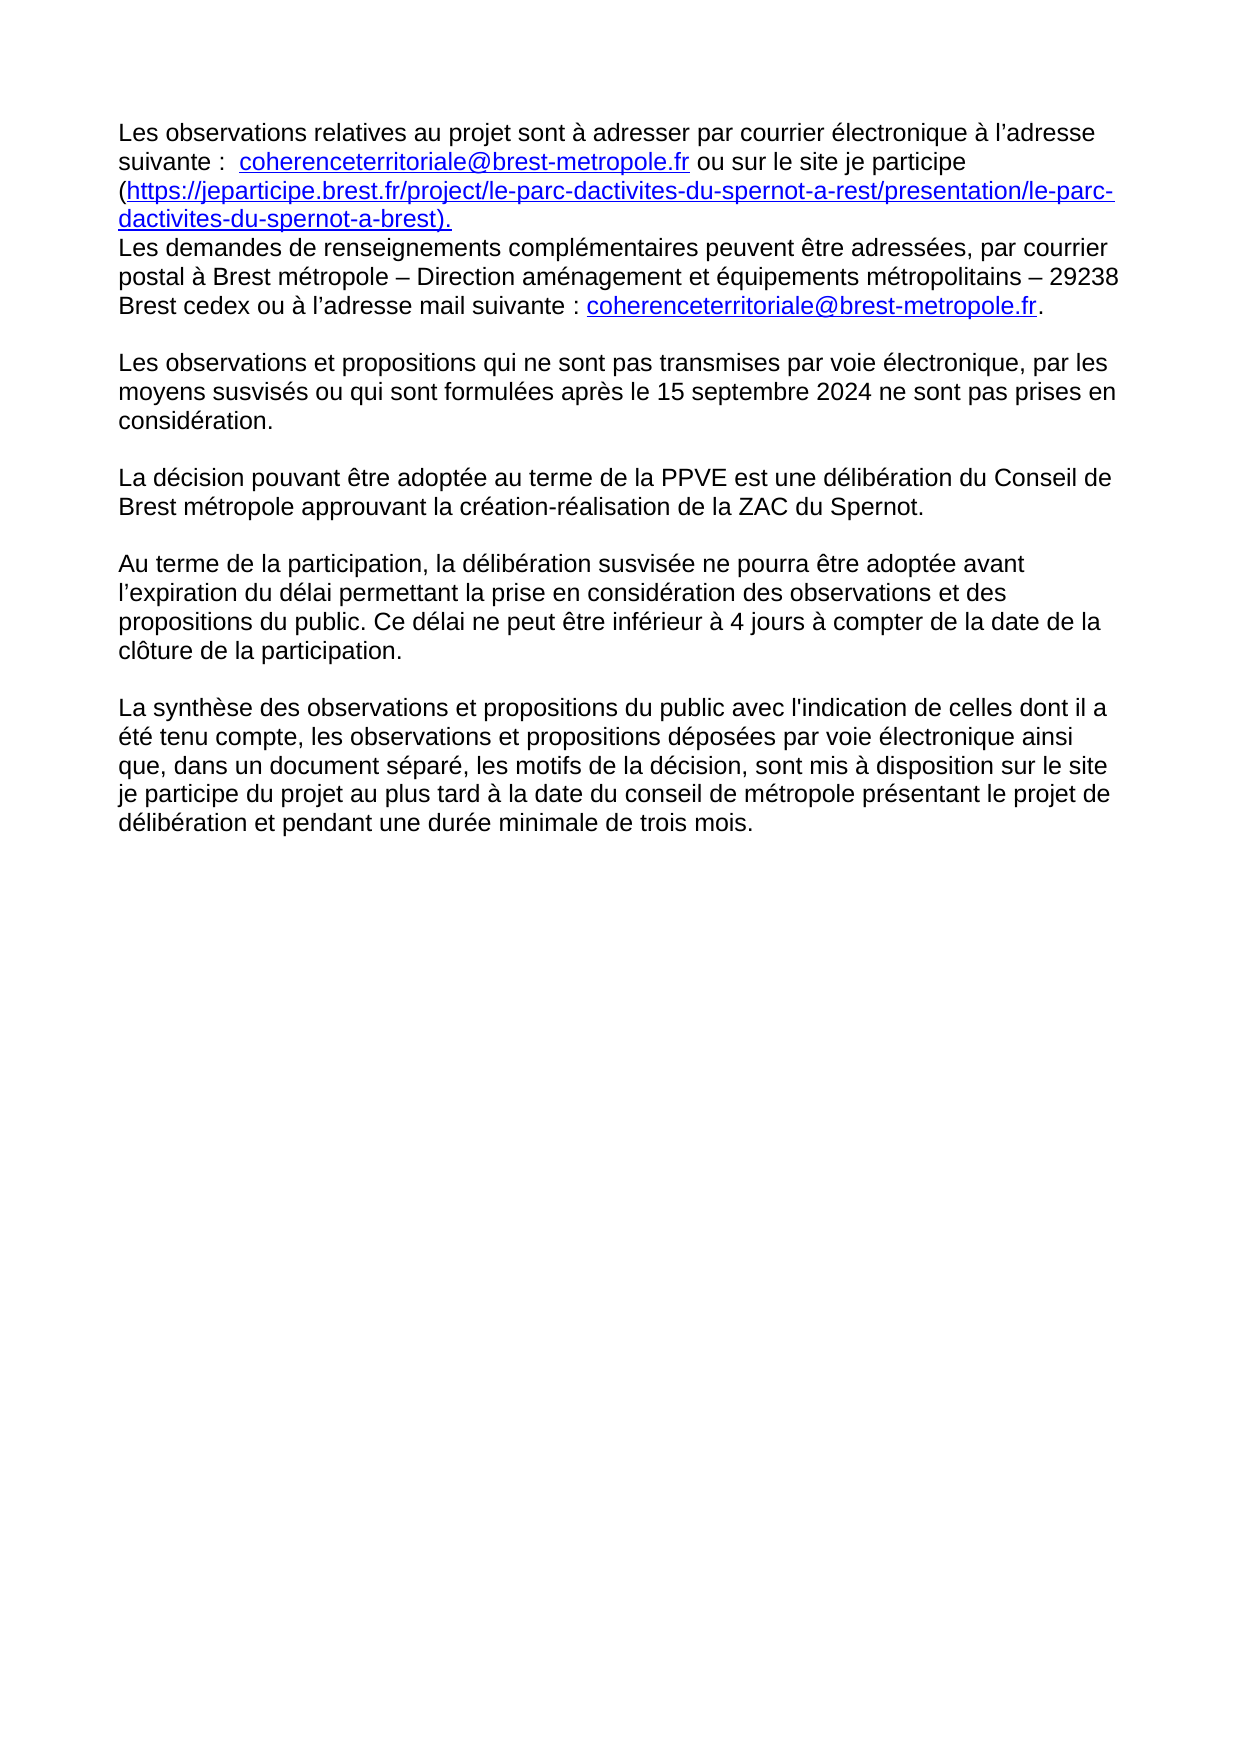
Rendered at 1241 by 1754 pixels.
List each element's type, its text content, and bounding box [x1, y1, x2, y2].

text Les observations relatives au projet sont à adresser par courrier électronique à l’adresse suivante : coherenceterritoriale@brest-metropole.fr ou sur le site je participe (https://jeparticipe.brest.fr/project/le-parc-dactivites-du-spernot-a-rest/presentation/le-parc-dactivites-du-spernot-a-brest). [118, 118, 1122, 233]
text Au terme de la participation, la délibération susvisée ne pourra être adoptée avant l’expiration du délai permettant la prise en considération des observations et des propositions du public. Ce délai ne peut être inférieur à 4 jours à compter de la date de la clôture de la participation. [118, 549, 1122, 664]
text La décision pouvant être adoptée au terme de la PPVE est une délibération du Conseil de Brest métropole approuvant la création-réalisation de la ZAC du Spernot. [118, 463, 1122, 521]
text La synthèse des observations et propositions du public avec l'indication de celles dont il a été tenu compte, les observations et propositions déposées par voie électronique ainsi que, dans un document séparé, les motifs de la décision, sont mis à disposition sur le site je participe du projet au plus tard à la date du conseil de métropole présentant le projet de délibération et pendant une durée minimale de trois mois. [118, 693, 1122, 837]
text Les observations et propositions qui ne sont pas transmises par voie électronique, par les moyens susvisés ou qui sont formulées après le 15 septembre 2024 ne sont pas prises en considération. [118, 348, 1122, 434]
text Les demandes de renseignements complémentaires peuvent être adressées, par courrier postal à Brest métropole – Direction aménagement et équipements métropolitains – 29238 Brest cedex ou à l’adresse mail suivante : coherenceterritoriale@brest-metropole.fr. [118, 233, 1122, 319]
